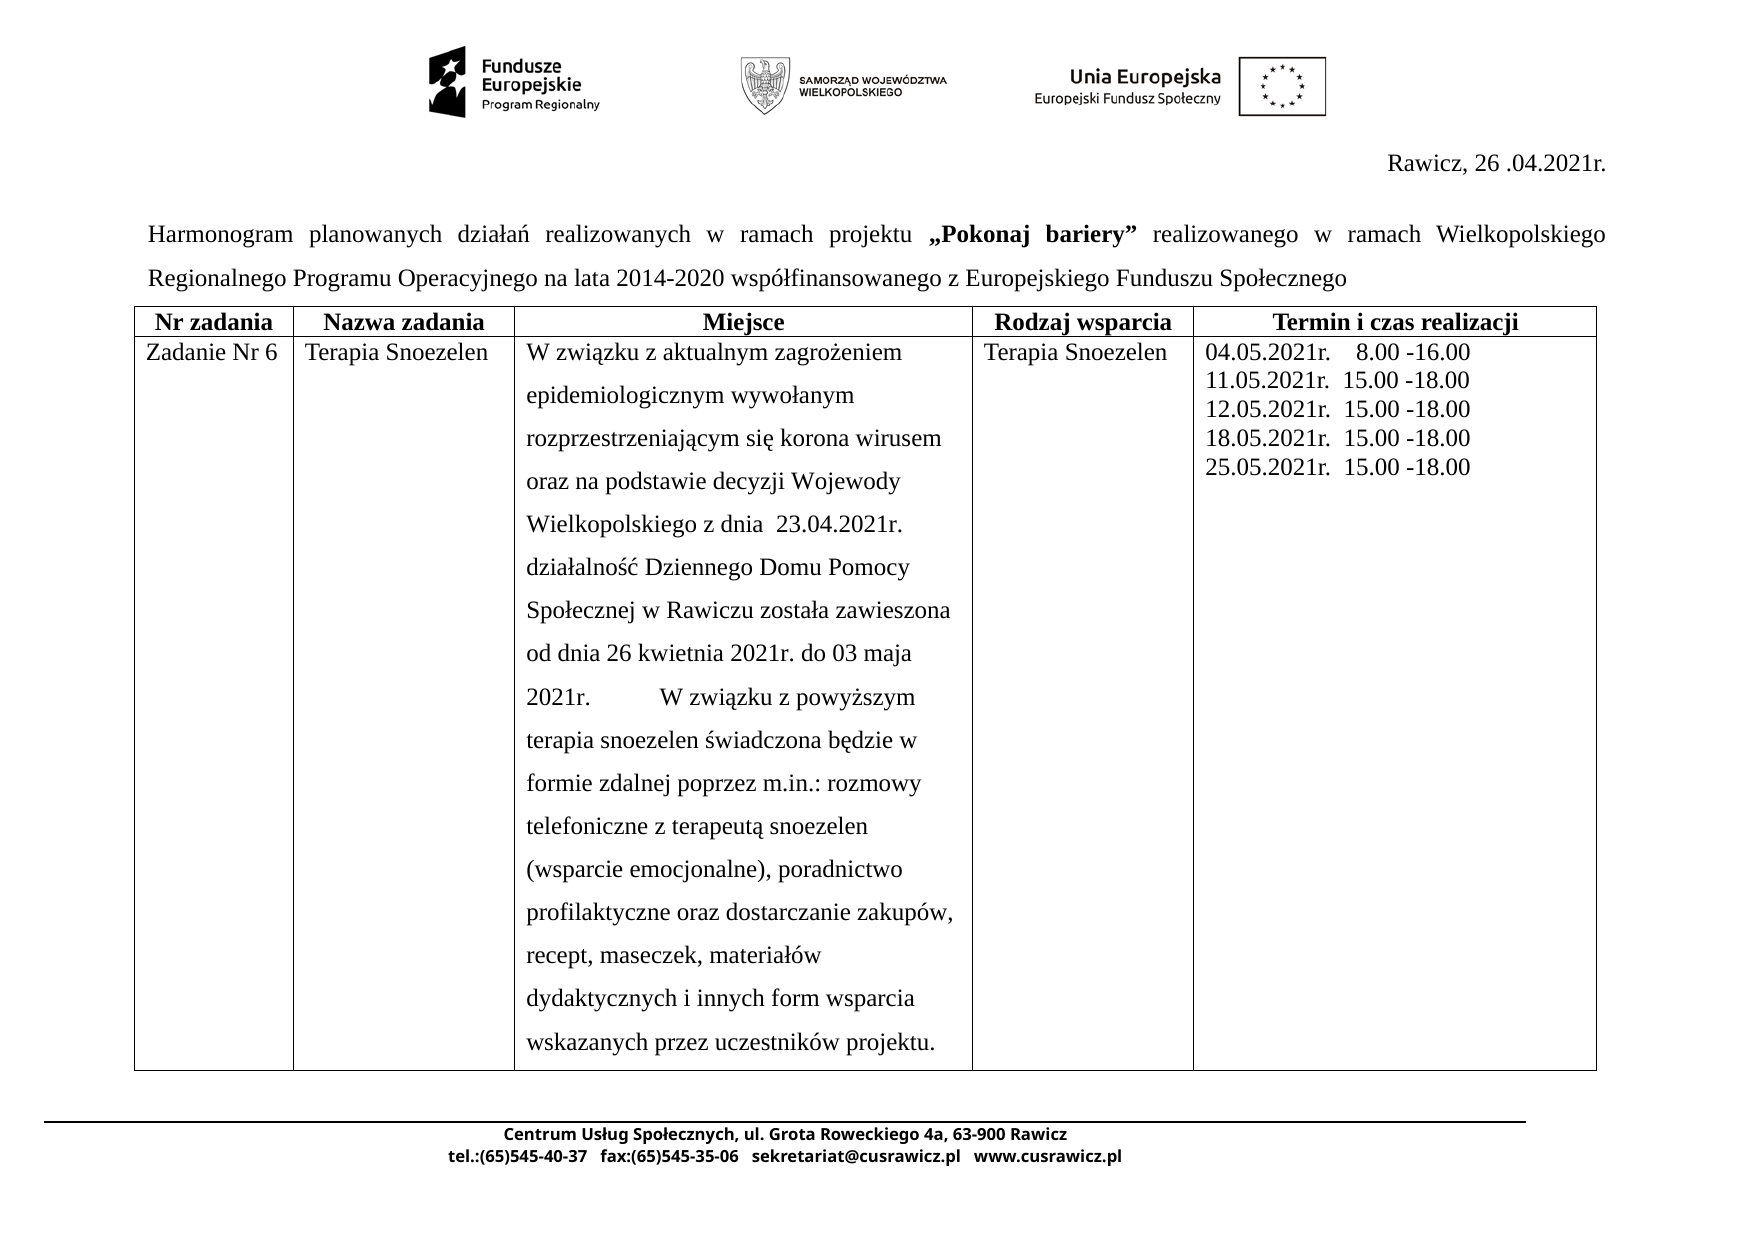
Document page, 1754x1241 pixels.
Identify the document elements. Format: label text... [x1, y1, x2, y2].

table_header Nazwa zadania [294, 307, 514, 336]
table_header Termin i czas realizacji [1194, 307, 1596, 336]
table_cell 04.05.2021r. 8.00 -16.00 11.05.2021r. 15.00 -18.00 12.05.2021r. 15.00 -18.00 18.05.2021r. 15.00 -18.00 25.05.2021r. 15.00 -18.00 [1194, 337, 1596, 1069]
text Harmonogram planowanych działań realizowanych w ramach projektu „Pokonaj bariery” realizowanego w ramach Wielkopolskiego Regionalnego Programu Operacyjnego na lata 2014-2020 współfinansowanego z Europejskiego Funduszu Społecznego [148, 219, 1606, 291]
table_header Nr zadania [135, 307, 293, 336]
table_header Rodzaj wsparcia [973, 307, 1193, 336]
picture [408, 37, 1346, 127]
text Rawicz, 26 .04.2021r. [148, 148, 1606, 176]
table_header Miejsce [515, 307, 972, 336]
table_cell Zadanie Nr 6 [135, 337, 293, 1069]
table_cell Terapia Snoezelen [294, 337, 514, 1069]
table_cell Terapia Snoezelen [973, 337, 1193, 1069]
table_cell W związku z aktualnym zagrożeniem epidemiologicznym wywołanym rozprzestrzeniającym się korona wirusem oraz na podstawie decyzji Wojewody Wielkopolskiego z dnia 23.04.2021r. działalność Dziennego Domu Pomocy Społecznej w Rawiczu została zawieszona od dnia 26 kwietnia 2021r. do 03 maja 2021r. W związku z powyższym terapia snoezelen świadczona będzie w formie zdalnej poprzez m.in.: rozmowy telefoniczne z terapeutą snoezelen (wsparcie emocjonalne), poradnictwo profilaktyczne oraz dostarczanie zakupów, recept, maseczek, materiałów dydaktycznych i innych form wsparcia wskazanych przez uczestników projektu. [515, 337, 972, 1069]
